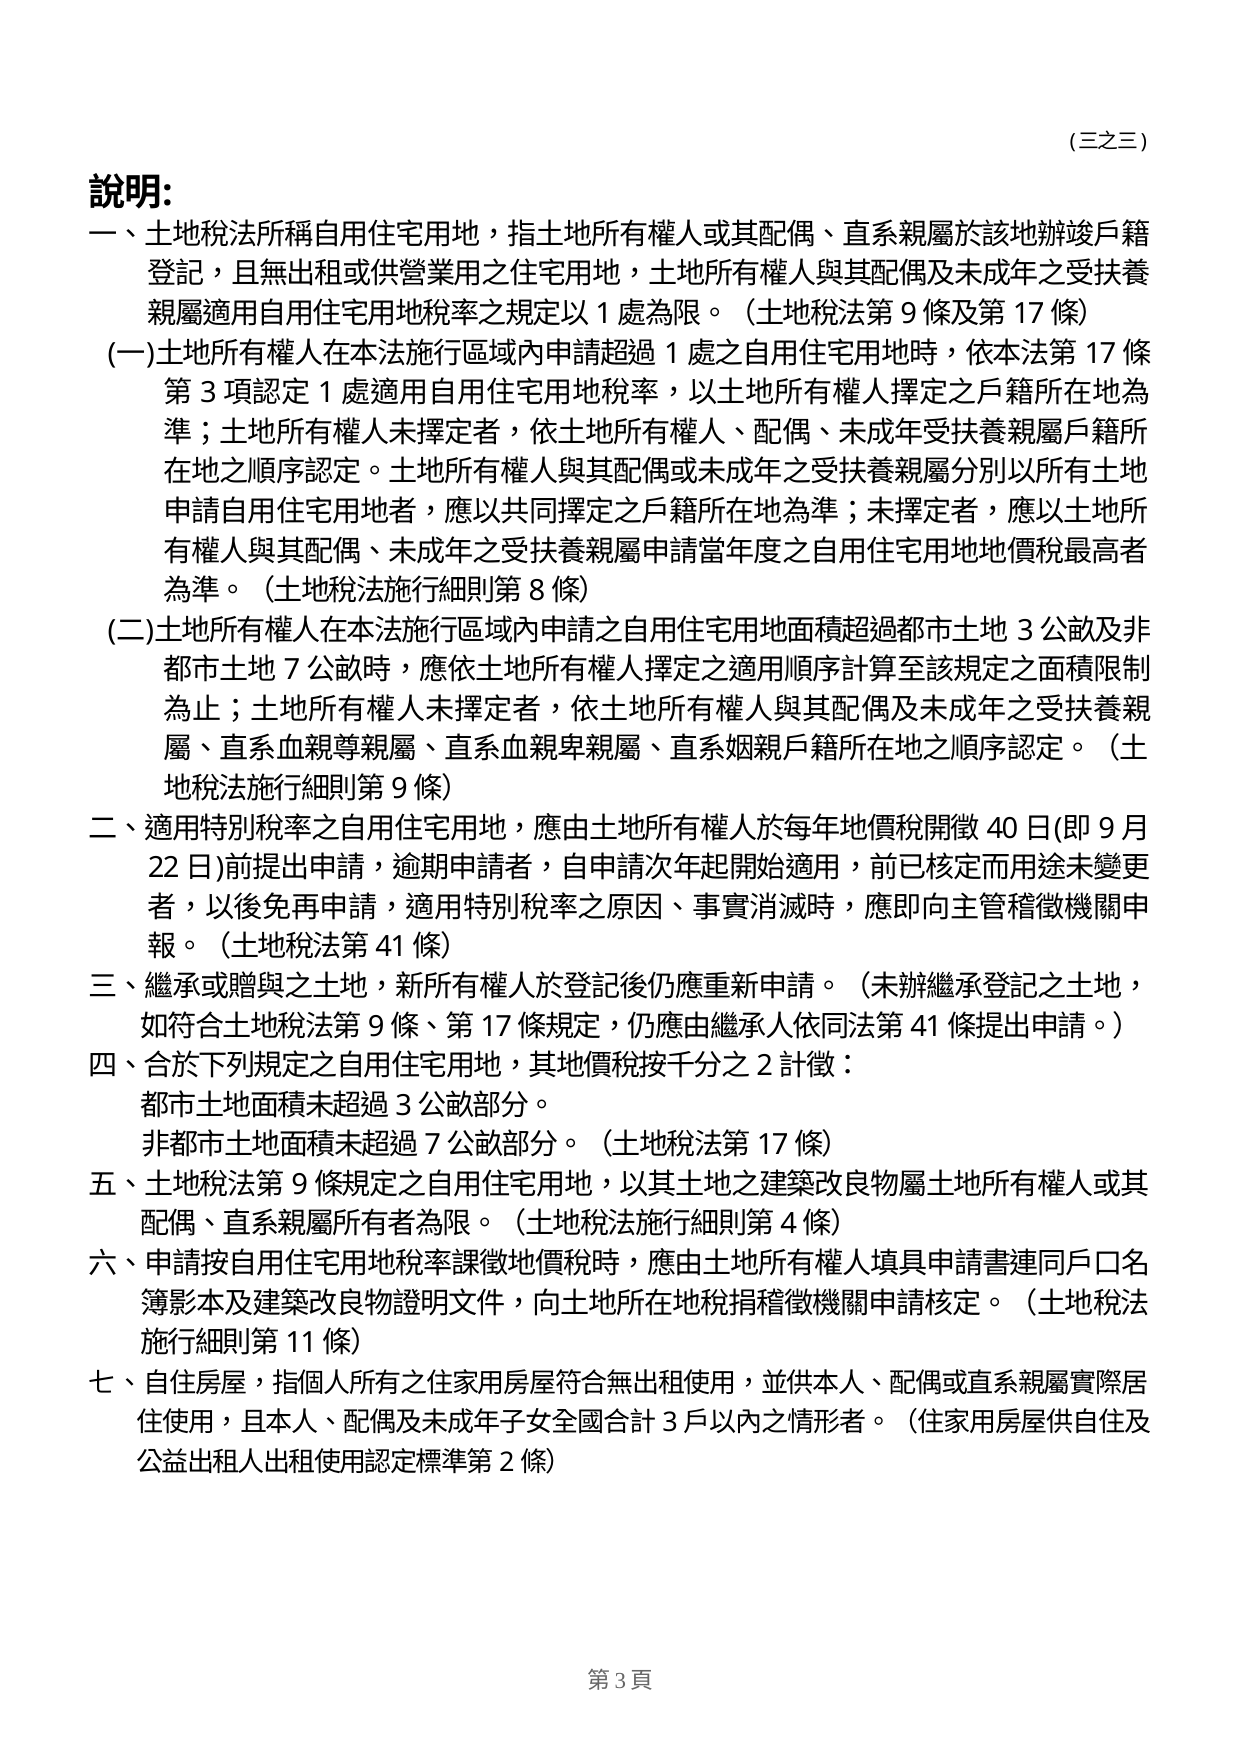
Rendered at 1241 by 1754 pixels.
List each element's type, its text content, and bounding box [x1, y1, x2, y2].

text 一、土地稅法所稱自用住宅用地，指土地所有權人或其配偶、直系親屬於該地辦竣戶籍登記，且無出租或供營業用之住宅用地，土地所有權人與其配偶及未成年之受扶養親屬適用自用住宅用地稅率之規定以1處為限。（土地稅法第9條及第17條） [88, 213, 1152, 331]
text 六、申請按自用住宅用地稅率課徵地價稅時，應由土地所有權人填具申請書連同戶口名簿影本及建築改良物證明文件，向土地所在地稅捐稽徵機關申請核定。（土地稅法施行細則第11條） [88, 1242, 1152, 1361]
text (一)土地所有權人在本法施行區域內申請超過1處之自用住宅用地時，依本法第17條第3項認定1處適用自用住宅用地稅率，以土地所有權人擇定之戶籍所在地為準；土地所有權人未擇定者，依土地所有權人、配偶、未成年受扶養親屬戶籍所在地之順序認定。土地所有權人與其配偶或未成年之受扶養親屬分別以所有土地申請自用住宅用地者，應以共同擇定之戶籍所在地為準；未擇定者，應以土地所有權人與其配偶、未成年之受扶養親屬申請當年度之自用住宅用地地價稅最高者為準。（土地稅法施行細則第8條） [107, 331, 1152, 608]
text 二、適用特別稅率之自用住宅用地，應由土地所有權人於每年地價稅開徵40日(即9月22日)前提出申請，逾期申請者，自申請次年起開始適用，前已核定而用途未變更者，以後免再申請，適用特別稅率之原因、事實消滅時，應即向主管稽徵機關申報。（土地稅法第41條） [88, 806, 1152, 965]
text 非都市土地面積未超過7公畝部分。（土地稅法第17條） [142, 1123, 1107, 1163]
text 七、自住房屋，指個人所有之住家用房屋符合無出租使用，並供本人、配偶或直系親屬實際居住使用，且本人、配偶及未成年子女全國合計3戶以內之情形者。（住家用房屋供自住及公益出租人出租使用認定標準第2條） [88, 1361, 1152, 1479]
text 五、土地稅法第9條規定之自用住宅用地，以其土地之建築改良物屬土地所有權人或其配偶、直系親屬所有者為限。（土地稅法施行細則第4條） [88, 1163, 1152, 1242]
text 都市土地面積未超過3公畝部分。 [88, 1083, 1107, 1123]
text 說明: [88, 177, 1152, 213]
text (二)土地所有權人在本法施行區域內申請之自用住宅用地面積超過都市土地3公畝及非都市土地7公畝時，應依土地所有權人擇定之適用順序計算至該規定之面積限制為止；土地所有權人未擇定者，依土地所有權人與其配偶及未成年之受扶養親屬、直系血親尊親屬、直系血親卑親屬、直系姻親戶籍所在地之順序認定。（土地稅法施行細則第9條） [107, 608, 1152, 806]
text (三之三) [88, 130, 1152, 154]
text 三、繼承或贈與之土地，新所有權人於登記後仍應重新申請。（未辦繼承登記之土地，如符合土地稅法第9條、第17條規定，仍應由繼承人依同法第41條提出申請。） [88, 965, 1152, 1044]
text 四、合於下列規定之自用住宅用地，其地價稅按千分之2計徵： [88, 1044, 1152, 1083]
